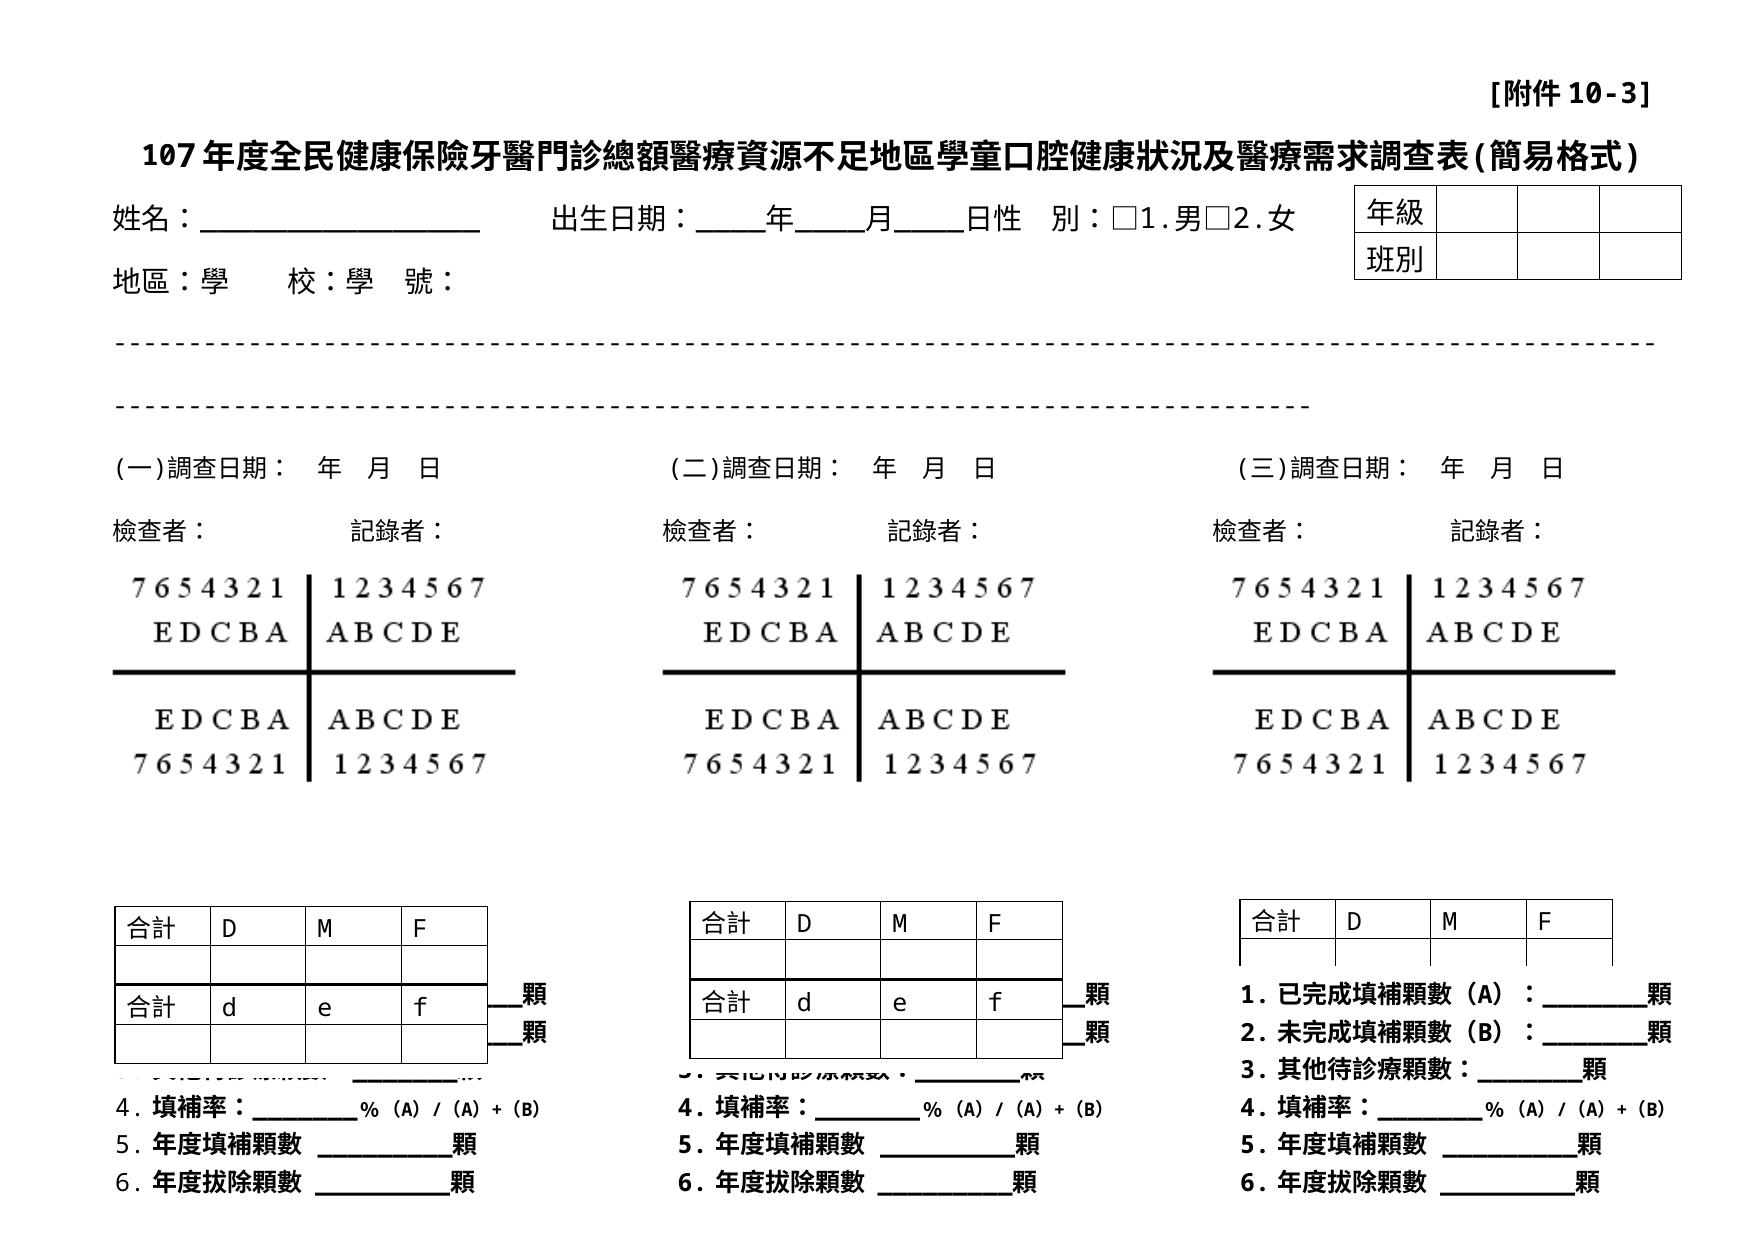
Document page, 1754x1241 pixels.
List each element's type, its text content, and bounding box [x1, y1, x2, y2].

text 檢查者： 記錄者： 檢查者： 記錄者： 檢查者： 記錄者： [112, 488, 1668, 550]
table_header D [786, 902, 880, 939]
list 其他待診療顆數：_______顆 [1240, 1048, 1674, 1086]
list 填補率：_______﹪（A）/（A）+（B） [677, 1086, 1111, 1123]
list 已完成填補顆數（A）：_______顆 [488, 973, 549, 1011]
table_cell f [402, 986, 487, 1024]
table_header 合計 [691, 902, 785, 939]
table_cell [977, 940, 1062, 978]
table_cell [1241, 939, 1335, 966]
list 年度拔除顆數 _________顆 [1240, 1161, 1674, 1198]
table_cell [691, 1020, 785, 1058]
table_cell [1518, 233, 1599, 279]
table_cell 班別 [1355, 233, 1436, 279]
list 年度填補顆數­­­ _________顆 [677, 1123, 1111, 1161]
table_header M [881, 902, 976, 939]
table_header [1600, 186, 1681, 232]
table_cell [786, 940, 880, 978]
table_cell d [211, 986, 305, 1024]
table_header M [306, 907, 401, 945]
table_header 合計 [1241, 900, 1335, 938]
text [附件10-3] [112, 50, 1654, 113]
text 姓名：________________ 出生日期：____年____月____日性 別：□1.男□2.女 [91, 175, 1747, 238]
table_cell e [881, 981, 976, 1018]
table_cell [1527, 939, 1612, 966]
list 年度填補顆數­­­ _________顆 [115, 1123, 549, 1161]
text --------------------------------------------------------------------------------------------------------------------------------------------------------------------------------------- [112, 300, 1668, 425]
list 填補率：_______﹪（A）/（A）+（B） [1240, 1086, 1674, 1123]
table_header [1518, 186, 1599, 232]
table_cell [402, 946, 487, 983]
table_cell [1431, 939, 1526, 966]
table_cell 合計 [691, 981, 785, 1018]
table_cell [786, 1020, 880, 1058]
table_cell [691, 940, 785, 978]
table_header F [977, 902, 1062, 939]
table_header D [1336, 900, 1430, 938]
text 107年度全民健康保險牙醫門診總額醫療資源不足地區學童口腔健康狀況及醫療需求調查表(簡易格式) [112, 113, 1671, 175]
table_header F [1527, 900, 1612, 938]
table_cell [211, 1025, 305, 1063]
table_cell [1437, 233, 1517, 279]
table_header D [211, 907, 305, 945]
table_header M [1431, 900, 1526, 938]
table_cell [306, 946, 401, 983]
table_cell [211, 946, 305, 983]
list 其他待診療顆數：_______顆 [115, 1048, 549, 1086]
table_cell [881, 940, 976, 978]
table_header F [402, 907, 487, 945]
list 其他待診療顆數：_______顆 [677, 1048, 1111, 1086]
list 年度填補顆數­­­ _________顆 [1240, 1123, 1674, 1161]
table_cell [1600, 233, 1681, 279]
table_header 年級 [1355, 186, 1436, 232]
table_header 合計 [116, 907, 210, 945]
table_cell [116, 1025, 210, 1063]
table_cell d [786, 981, 880, 1018]
table_cell [116, 946, 210, 983]
table_header [1437, 186, 1517, 232]
list 已完成填補顆數（A）：_______顆 [1063, 973, 1111, 1011]
list 填補率：_______﹪（A）/（A）+（B） [115, 1086, 549, 1123]
text 地區：學 校：學 號： [91, 238, 1654, 300]
table_cell [977, 1020, 1062, 1058]
list 未完成填補顆數（B）：_______顆 [488, 1011, 549, 1048]
table_cell [402, 1025, 487, 1063]
list 未完成填補顆數（B）：_______顆 [1063, 1011, 1111, 1048]
text [1339, 178, 1686, 290]
table_cell [1336, 939, 1430, 966]
table_cell f [977, 981, 1062, 1018]
table_cell e [306, 986, 401, 1024]
table_cell 合計 [116, 986, 210, 1024]
table_cell [306, 1025, 401, 1063]
text (一)調查日期： 年 月 日 (二)調查日期： 年 月 日 (三)調查日期： 年 月 日 [112, 425, 1668, 488]
list 未完成填補顆數（B）：_______顆 [1240, 1011, 1674, 1048]
list 年度拔除顆數 _________顆 [677, 1161, 1111, 1198]
list 年度拔除顆數 _________顆 [115, 1161, 549, 1198]
list 已完成填補顆數（A）：_______顆 [1240, 973, 1674, 1011]
table_cell [881, 1020, 976, 1058]
